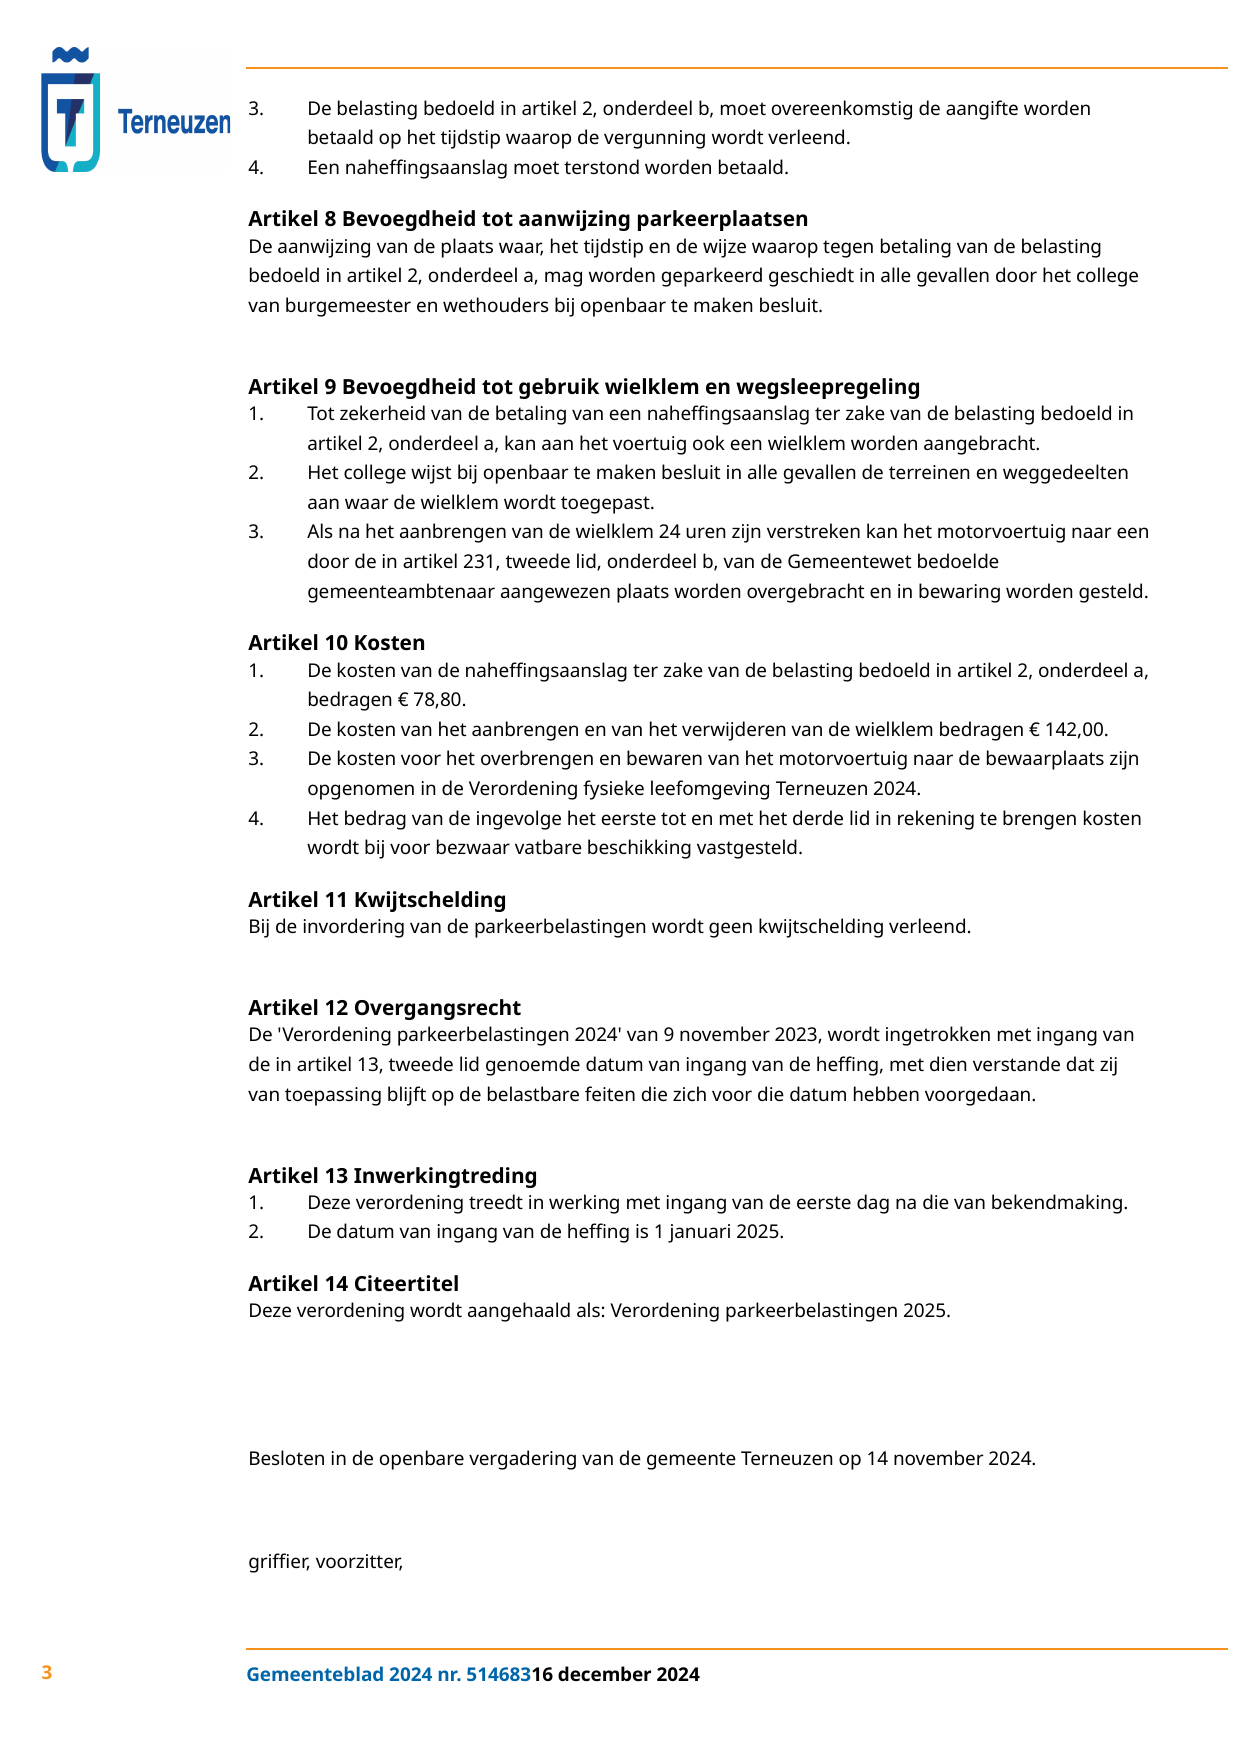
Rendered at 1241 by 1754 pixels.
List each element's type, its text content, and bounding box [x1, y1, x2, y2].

text Artikel 12 Overgangsrecht [248, 993, 1152, 1022]
text Artikel 10 Kosten [248, 628, 1152, 657]
text Artikel 11 Kwijtschelding [248, 885, 1152, 913]
text Artikel 9 Bevoegdheid tot gebruik wielklem en wegsleepregeling [248, 372, 1152, 400]
text De aanwijzing van de plaats waar, het tijdstip en de wijze waarop tegen betaling van de belasting bedoeld in artikel 2, onderdeel a, mag worden geparkeerd geschiedt in alle gevallen door het college van burgemeester en wethouders bij openbaar te maken besluit. [248, 233, 1152, 318]
text Artikel 13 Inwerkingtreding [248, 1161, 1152, 1189]
list De belasting bedoeld in artikel 2, onderdeel b, moet overeenkomstig de aangifte worden betaald op het tijdstip waarop de vergunning wordt verleend. [248, 95, 1152, 150]
list De kosten voor het overbrengen en bewaren van het motorvoertuig naar de bewaarplaats zijn opgenomen in de Verordening fysieke leefomgeving Terneuzen 2024. [248, 746, 1152, 801]
text Artikel 14 Citeertitel [248, 1269, 1152, 1298]
list Het bedrag van de ingevolge het eerste tot en met het derde lid in rekening te brengen kosten wordt bij voor bezwaar vatbare beschikking vastgesteld. [248, 805, 1152, 860]
text Besloten in de openbare vergadering van de gemeente Terneuzen op 14 november 2024. [248, 1446, 1152, 1471]
list Tot zekerheid van de betaling van een naheffingsaanslag ter zake van de belasting bedoeld in artikel 2, onderdeel a, kan aan het voertuig ook een wielklem worden aangebracht. [248, 400, 1152, 456]
text Artikel 8 Bevoegdheid tot aanwijzing parkeerplaatsen [248, 204, 1152, 233]
list De datum van ingang van de heffing is 1 januari 2025. [248, 1219, 1152, 1244]
text Bij de invordering van de parkeerbelastingen wordt geen kwijtschelding verleend. [248, 913, 1152, 939]
text De 'Verordening parkeerbelastingen 2024' van 9 november 2023, wordt ingetrokken met ingang van de in artikel 13, tweede lid genoemde datum van ingang van de heffing, met dien verstande dat zij van toepassing blijft op de belastbare feiten die zich voor die datum hebben voorgedaan. [248, 1022, 1152, 1106]
picture [41, 47, 231, 172]
text griffier, voorzitter, [248, 1548, 1152, 1574]
text Deze verordening wordt aangehaald als: Verordening parkeerbelastingen 2025. [248, 1298, 1152, 1323]
list Een naheffingsaanslag moet terstond worden betaald. [248, 154, 1152, 180]
list De kosten van het aanbrengen en van het verwijderen van de wielklem bedragen € 142,00. [248, 716, 1152, 742]
list Deze verordening treedt in werking met ingang van de eerste dag na die van bekendmaking. [248, 1189, 1152, 1215]
list De kosten van de naheffingsaanslag ter zake van de belasting bedoeld in artikel 2, onderdeel a, bedragen € 78,80. [248, 657, 1152, 712]
list Als na het aanbrengen van de wielklem 24 uren zijn verstreken kan het motorvoertuig naar een door de in artikel 231, tweede lid, onderdeel b, van de Gemeentewet bedoelde gemeenteambtenaar aangewezen plaats worden overgebracht en in bewaring worden gesteld. [248, 519, 1152, 604]
list Het college wijst bij openbaar te maken besluit in alle gevallen de terreinen en weggedeelten aan waar de wielklem wordt toegepast. [248, 459, 1152, 515]
